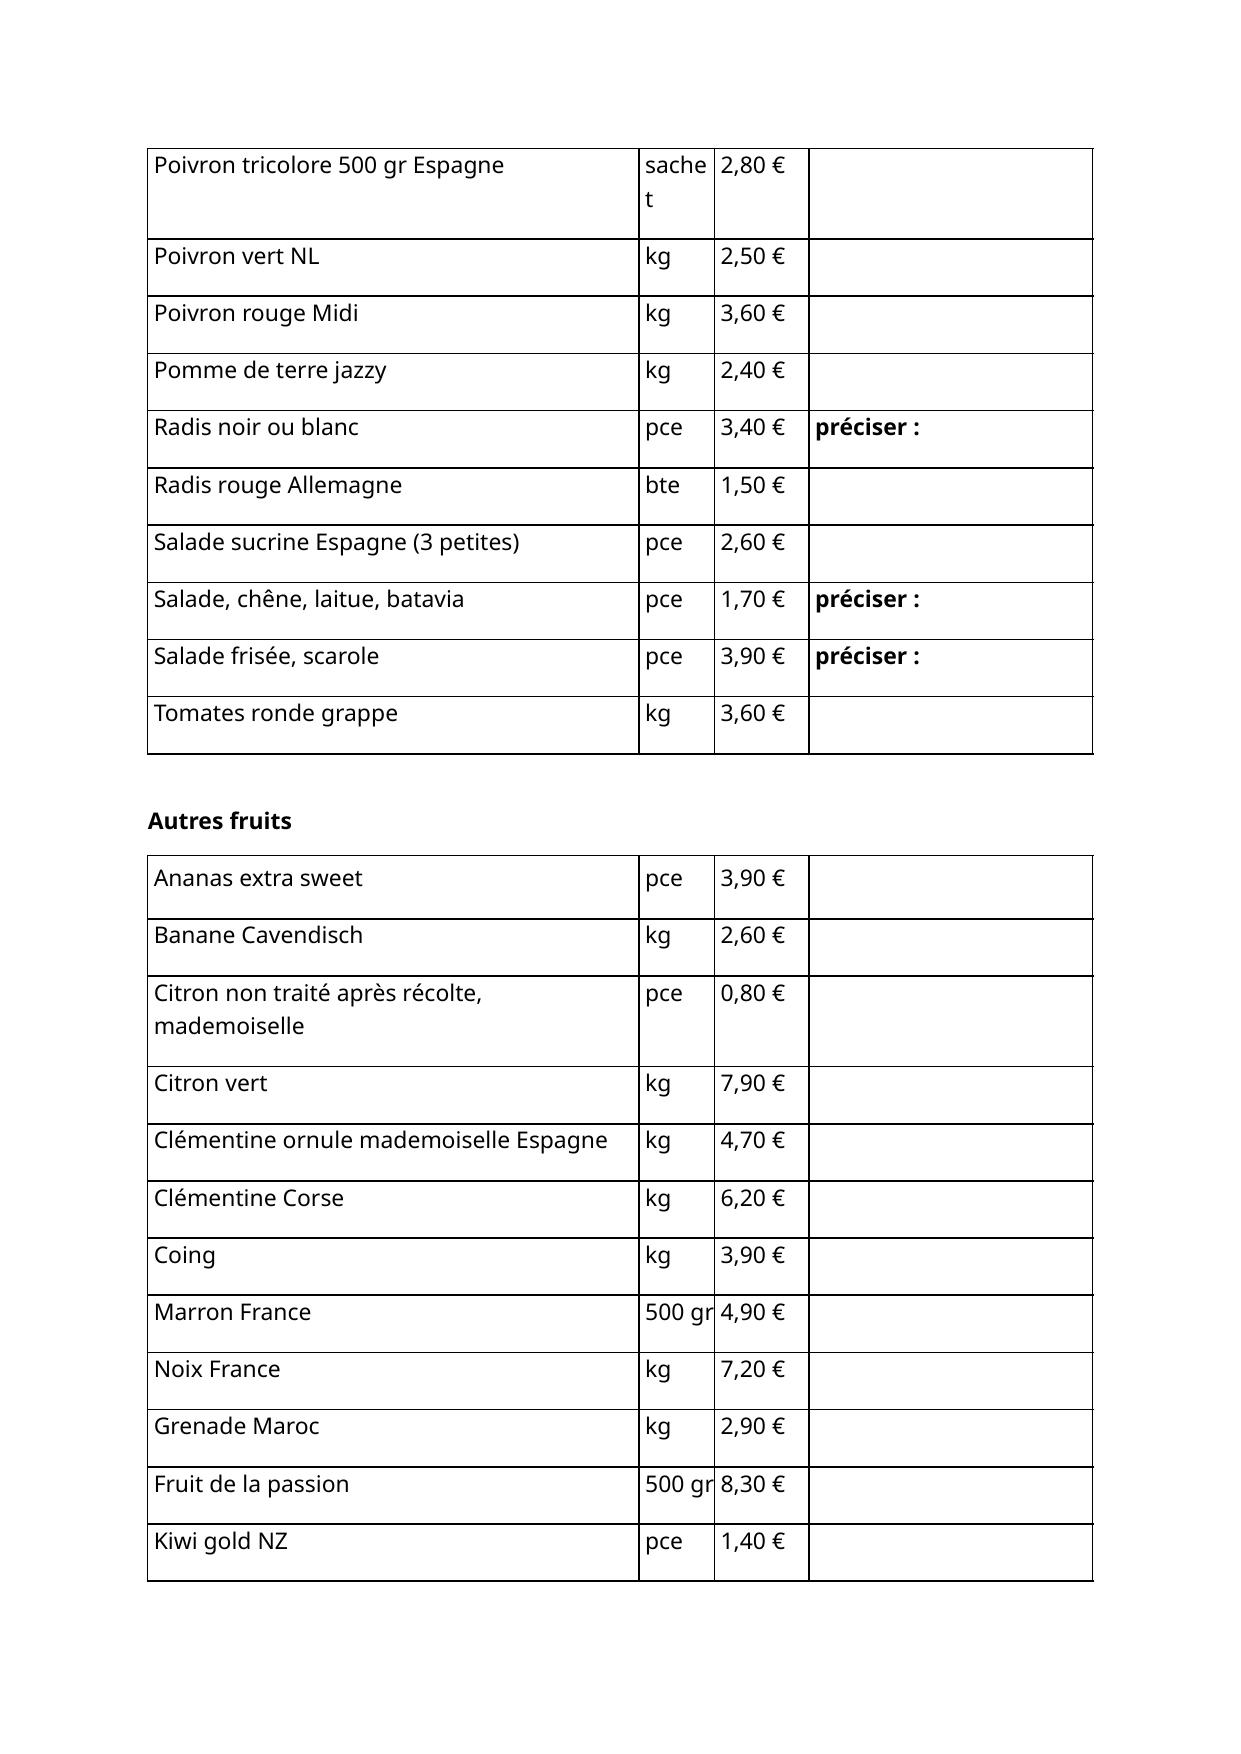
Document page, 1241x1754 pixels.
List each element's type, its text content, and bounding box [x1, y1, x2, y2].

table_cell [810, 354, 1092, 410]
table_cell kg [640, 1067, 714, 1123]
table_cell préciser : [810, 583, 1092, 638]
table_cell kg [640, 697, 714, 753]
table_cell 2,80 € [715, 149, 808, 238]
table_cell [810, 1410, 1092, 1466]
table_cell 7,90 € [715, 1067, 808, 1123]
table_cell Noix France [148, 1353, 638, 1409]
table_cell [810, 1296, 1092, 1352]
table_cell [810, 1125, 1092, 1180]
table_cell Radis noir ou blanc [148, 411, 638, 467]
table_cell [810, 1239, 1092, 1294]
table_header Ananas extra sweet [148, 856, 638, 918]
table_cell 3,90 € [715, 1239, 808, 1294]
table_cell 3,60 € [715, 697, 808, 753]
table_cell pce [640, 1525, 714, 1580]
table_header 3,90 € [715, 856, 808, 918]
table_cell kg [640, 354, 714, 410]
table_cell pce [640, 411, 714, 467]
table_cell kg [640, 1410, 714, 1466]
table_cell préciser : [810, 640, 1092, 696]
table_cell 6,20 € [715, 1182, 808, 1237]
table_cell Salade frisée, scarole [148, 640, 638, 696]
table_cell kg [640, 1125, 714, 1180]
table_cell 2,40 € [715, 354, 808, 410]
table_cell [810, 1067, 1092, 1123]
table_cell kg [640, 920, 714, 975]
table_cell pce [640, 526, 714, 581]
table_header pce [640, 856, 714, 918]
table_cell Poivron vert NL [148, 240, 638, 295]
table_cell kg [640, 1182, 714, 1237]
table_cell 1,70 € [715, 583, 808, 638]
table_cell [810, 297, 1092, 353]
table_cell 7,20 € [715, 1353, 808, 1409]
table_cell 4,90 € [715, 1296, 808, 1352]
table_cell Poivron rouge Midi [148, 297, 638, 353]
table_cell 500 gr [640, 1468, 714, 1523]
table_cell bte [640, 469, 714, 524]
table_cell Tomates ronde grappe [148, 697, 638, 753]
table_cell [810, 149, 1092, 238]
table_cell Salade sucrine Espagne (3 petites) [148, 526, 638, 581]
table_cell 2,60 € [715, 526, 808, 581]
table_cell Citron non traité après récolte, mademoiselle [148, 977, 638, 1066]
table_cell [810, 1182, 1092, 1237]
table_cell [810, 1468, 1092, 1523]
table_cell 0,80 € [715, 977, 808, 1066]
table_cell pce [640, 583, 714, 638]
table_cell Kiwi gold NZ [148, 1525, 638, 1580]
table_cell Fruit de la passion [148, 1468, 638, 1523]
table_cell kg [640, 1239, 714, 1294]
table_cell Clémentine Corse [148, 1182, 638, 1237]
table_cell kg [640, 1353, 714, 1409]
table_cell [810, 920, 1092, 975]
table_cell Poivron tricolore 500 gr Espagne [148, 149, 638, 238]
table_cell Grenade Maroc [148, 1410, 638, 1466]
table_cell [810, 977, 1092, 1066]
table_cell pce [640, 640, 714, 696]
table_cell 2,90 € [715, 1410, 808, 1466]
text Autres fruits [148, 804, 1093, 836]
table_cell Salade, chêne, laitue, batavia [148, 583, 638, 638]
table_cell Marron France [148, 1296, 638, 1352]
table_cell 4,70 € [715, 1125, 808, 1180]
table_cell kg [640, 297, 714, 353]
table_cell 3,60 € [715, 297, 808, 353]
table_cell 500 gr [640, 1296, 714, 1352]
table_cell Banane Cavendisch [148, 920, 638, 975]
table_cell Radis rouge Allemagne [148, 469, 638, 524]
table_cell 3,40 € [715, 411, 808, 467]
table_cell 8,30 € [715, 1468, 808, 1523]
table_cell pce [640, 977, 714, 1066]
table_cell préciser : [810, 411, 1092, 467]
table_cell Citron vert [148, 1067, 638, 1123]
table_cell [810, 697, 1092, 753]
table_cell 1,40 € [715, 1525, 808, 1580]
table_cell Clémentine ornule mademoiselle Espagne [148, 1125, 638, 1180]
table_cell Pomme de terre jazzy [148, 354, 638, 410]
table_cell 3,90 € [715, 640, 808, 696]
table_cell sachet [640, 149, 714, 238]
table_cell [810, 526, 1092, 581]
table_cell [810, 469, 1092, 524]
table_cell [810, 1525, 1092, 1580]
table_cell kg [640, 240, 714, 295]
table_cell [810, 1353, 1092, 1409]
table_cell 1,50 € [715, 469, 808, 524]
table_cell Coing [148, 1239, 638, 1294]
table_cell [810, 240, 1092, 295]
table_cell 2,60 € [715, 920, 808, 975]
table_header [810, 856, 1092, 918]
table_cell 2,50 € [715, 240, 808, 295]
